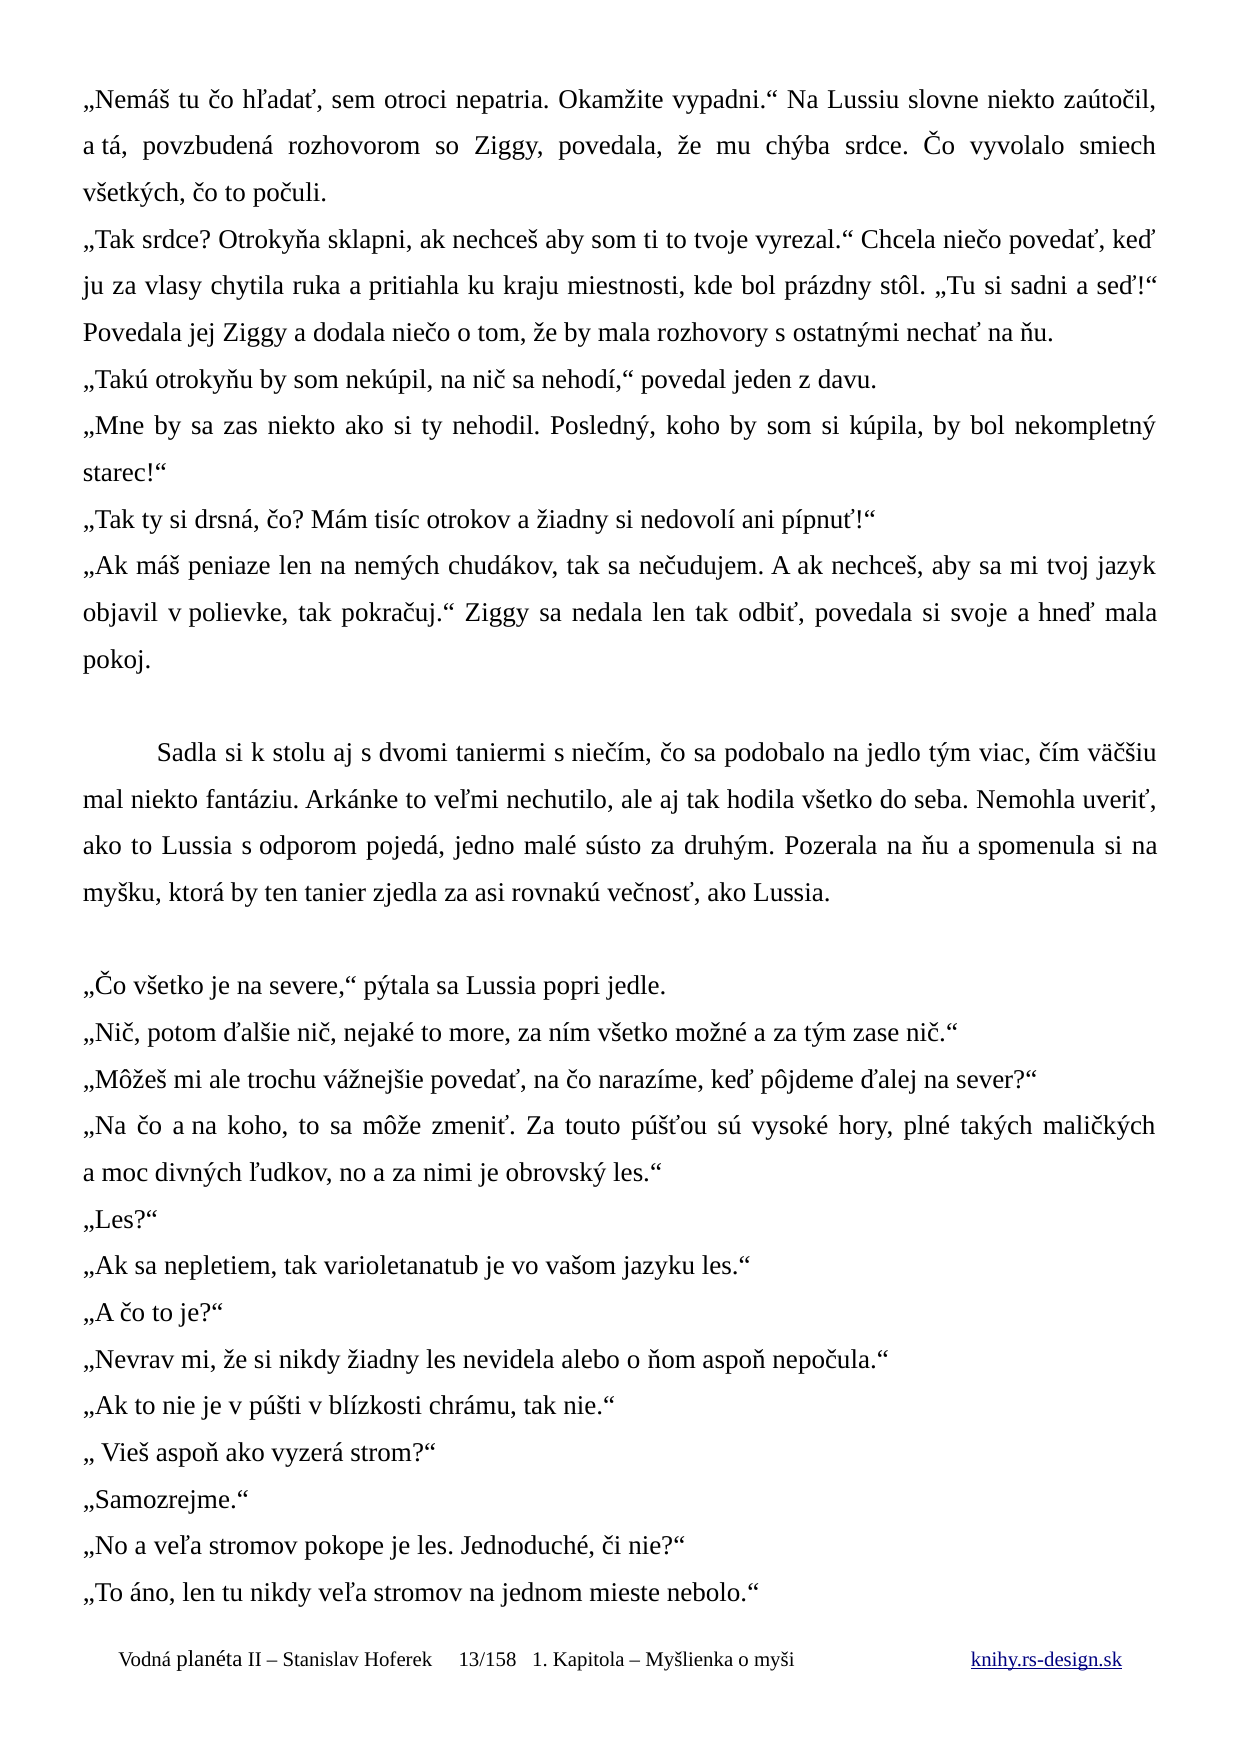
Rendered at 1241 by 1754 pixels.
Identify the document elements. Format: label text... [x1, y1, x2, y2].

text „Samozrejme.“ [83, 1483, 1157, 1514]
text „Ak sa nepletiem, tak varioletanatub je vo vašom jazyku les.“ [83, 1249, 1157, 1281]
text „Les?“ [83, 1203, 1157, 1234]
text „To áno, len tu nikdy veľa stromov na jednom mieste nebolo.“ [83, 1576, 1157, 1607]
text „Nič, potom ďalšie nič, nejaké to more, za ním všetko možné a za tým zase nič.“ [83, 1016, 1157, 1047]
text „Nevrav mi, že si nikdy žiadny les nevidela alebo o ňom aspoň nepočula.“ [83, 1343, 1157, 1374]
text „Ak máš peniaze len na nemých chudákov, tak sa nečudujem. A ak nechceš, aby sa mi tvoj jazyk objavil v polievke, tak pokračuj.“ Ziggy sa nedala len tak odbiť, povedala si svoje a hneď mala pokoj. [83, 549, 1157, 674]
text „No a veľa stromov pokope je les. Jednoduché, či nie?“ [83, 1529, 1157, 1561]
text „Ak to nie je v púšti v blízkosti chrámu, tak nie.“ [83, 1389, 1157, 1421]
text „Tak srdce? Otrokyňa sklapni, ak nechceš aby som ti to tvoje vyrezal.“ Chcela niečo povedať, keď ju za vlasy chytila ruka a pritiahla ku kraju miestnosti, kde bol prázdny stôl. „Tu si sadni a seď!“ Povedala jej Ziggy a dodala niečo o tom, že by mala rozhovory s ostatnými nechať na ňu. [83, 223, 1157, 347]
text „Mne by sa zas niekto ako si ty nehodil. Posledný, koho by som si kúpila, by bol nekompletný starec!“ [83, 409, 1157, 487]
text „A čo to je?“ [83, 1296, 1157, 1327]
text „ Vieš aspoň ako vyzerá strom?“ [83, 1436, 1157, 1467]
text „Na čo a na koho, to sa môže zmeniť. Za touto púšťou sú vysoké hory, plné takých maličkých a moc divných ľudkov, no a za nimi je obrovský les.“ [83, 1109, 1157, 1187]
text „Takú otrokyňu by som nekúpil, na nič sa nehodí,“ povedal jeden z davu. [83, 363, 1157, 394]
text „Čo všetko je na severe,“ pýtala sa Lussia popri jedle. [83, 969, 1157, 1001]
text „Môžeš mi ale trochu vážnejšie povedať, na čo narazíme, keď pôjdeme ďalej na sever?“ [83, 1063, 1157, 1094]
text Sadla si k stolu aj s dvomi taniermi s niečím, čo sa podobalo na jedlo tým viac, čím väčšiu mal niekto fantáziu. Arkánke to veľmi nechutilo, ale aj tak hodila všetko do seba. Nemohla uveriť, ako to Lussia s odporom pojedá, jedno malé sústo za druhým. Pozerala na ňu a spomenula si na myšku, ktorá by ten tanier zjedla za asi rovnakú večnosť, ako Lussia. [83, 736, 1157, 907]
text „Tak ty si drsná, čo? Mám tisíc otrokov a žiadny si nedovolí ani pípnuť!“ [83, 503, 1157, 534]
text „Nemáš tu čo hľadať, sem otroci nepatria. Okamžite vypadni.“ Na Lussiu slovne niekto zaútočil, a tá, povzbudená rozhovorom so Ziggy, povedala, že mu chýba srdce. Čo vyvolalo smiech všetkých, čo to počuli. [83, 83, 1157, 207]
